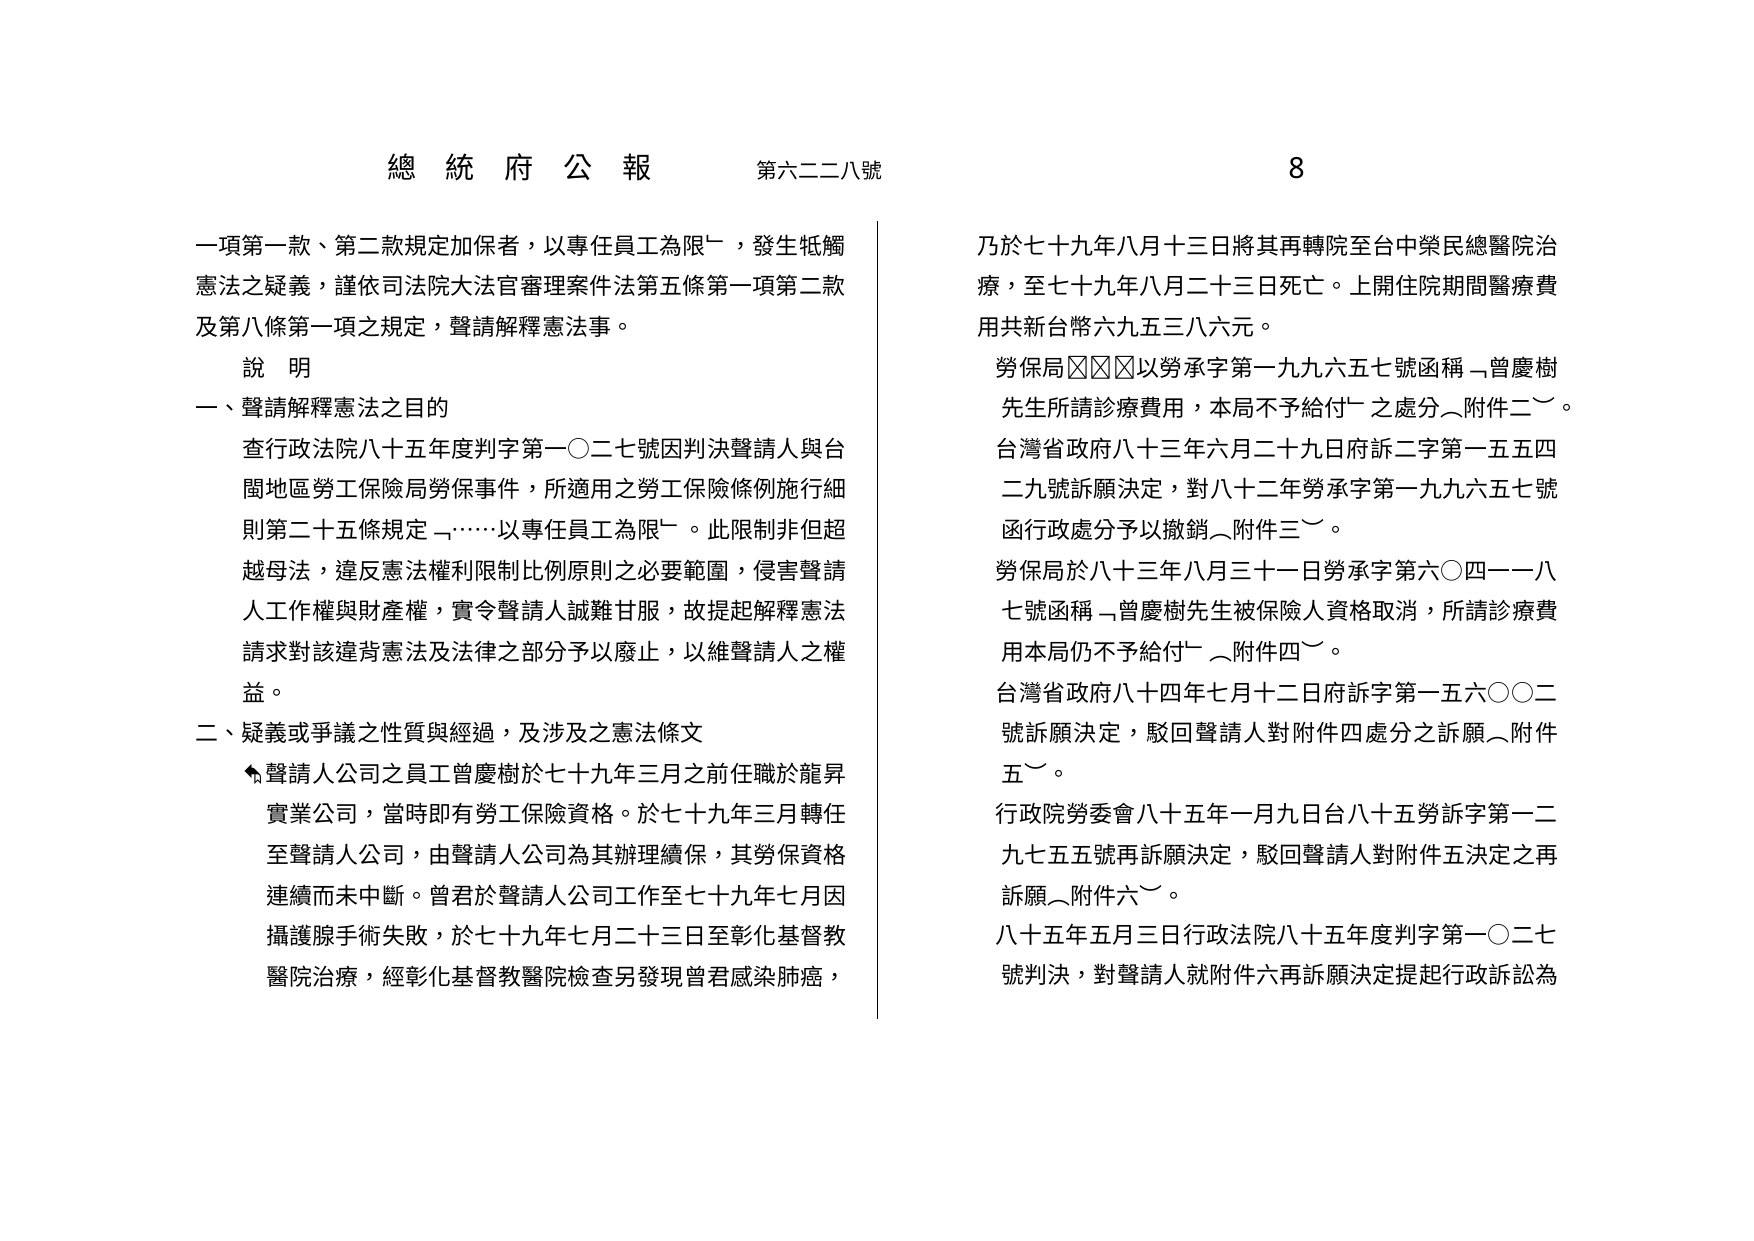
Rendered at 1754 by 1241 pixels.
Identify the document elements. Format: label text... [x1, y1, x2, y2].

text 台灣省政府八十三年六月二十九日府訴二字第一五五四二九號訴願決定，對八十二年勞承字第一九九六五七號函行政處分予以撤銷︵附件三︶。 [977, 425, 1559, 547]
text 勞保局於八十三年八月三十一日勞承字第六○四一一八七號函稱﹁曾慶樹先生被保險人資格取消，所請診療費用本局仍不予給付﹂︵附件四︶。 [977, 547, 1559, 668]
text 二、疑義或爭議之性質與經過，及涉及之憲法條文 [195, 709, 847, 750]
text 一項第一款、第二款規定加保者，以專任員工為限﹂，發生牴觸憲法之疑義，謹依司法院大法官審理案件法第五條第一項第二款及第八條第一項之規定，聲請解釋憲法事。 [195, 222, 847, 343]
text 八十五年五月三日行政法院八十五年度判字第一○二七號判決，對聲請人就附件六再訴願決定提起行政訴訟為 [977, 912, 1559, 991]
text 聲請人公司之員工曾慶樹於七十九年三月之前任職於龍昇實業公司，當時即有勞工保險資格。於七十九年三月轉任至聲請人公司，由聲請人公司為其辦理續保，其勞保資格連續而未中斷。曾君於聲請人公司工作至七十九年七月因攝護腺手術失敗，於七十九年七月二十三日至彰化基督教醫院治療，經彰化基督教醫院檢查另發現曾君感染肺癌， [242, 750, 847, 993]
text 說 明 [242, 343, 847, 384]
text 一、聲請解釋憲法之目的 [195, 384, 847, 425]
text 乃於七十九年八月十三日將其再轉院至台中榮民總醫院治療，至七十九年八月二十三日死亡。上開住院期間醫療費用共新台幣六九五三八六元。 [954, 222, 1559, 343]
text 查行政法院八十五年度判字第一○二七號因判決聲請人與台閩地區勞工保險局勞保事件，所適用之勞工保險條例施行細則第二十五條規定﹁……以專任員工為限﹂。此限制非但超越母法，違反憲法權利限制比例原則之必要範圍，侵害聲請人工作權與財產權，實令聲請人誠難甘服，故提起解釋憲法，請求對該違背憲法及法律之部分予以廢止，以維聲請人之權益。 [242, 425, 847, 709]
text 行政院勞委會八十五年一月九日台八十五勞訴字第一二九七五五號再訴願決定，駁回聲請人對附件五決定之再訴願︵附件六︶。 [977, 790, 1559, 912]
text 勞保局以勞承字第一九九六五七號函稱﹁曾慶樹先生所請診療費用，本局不予給付﹂之處分︵附件二︶。 [977, 343, 1559, 425]
text 台灣省政府八十四年七月十二日府訴字第一五六○○二號訴願決定，駁回聲請人對附件四處分之訴願︵附件五︶。 [977, 668, 1559, 790]
